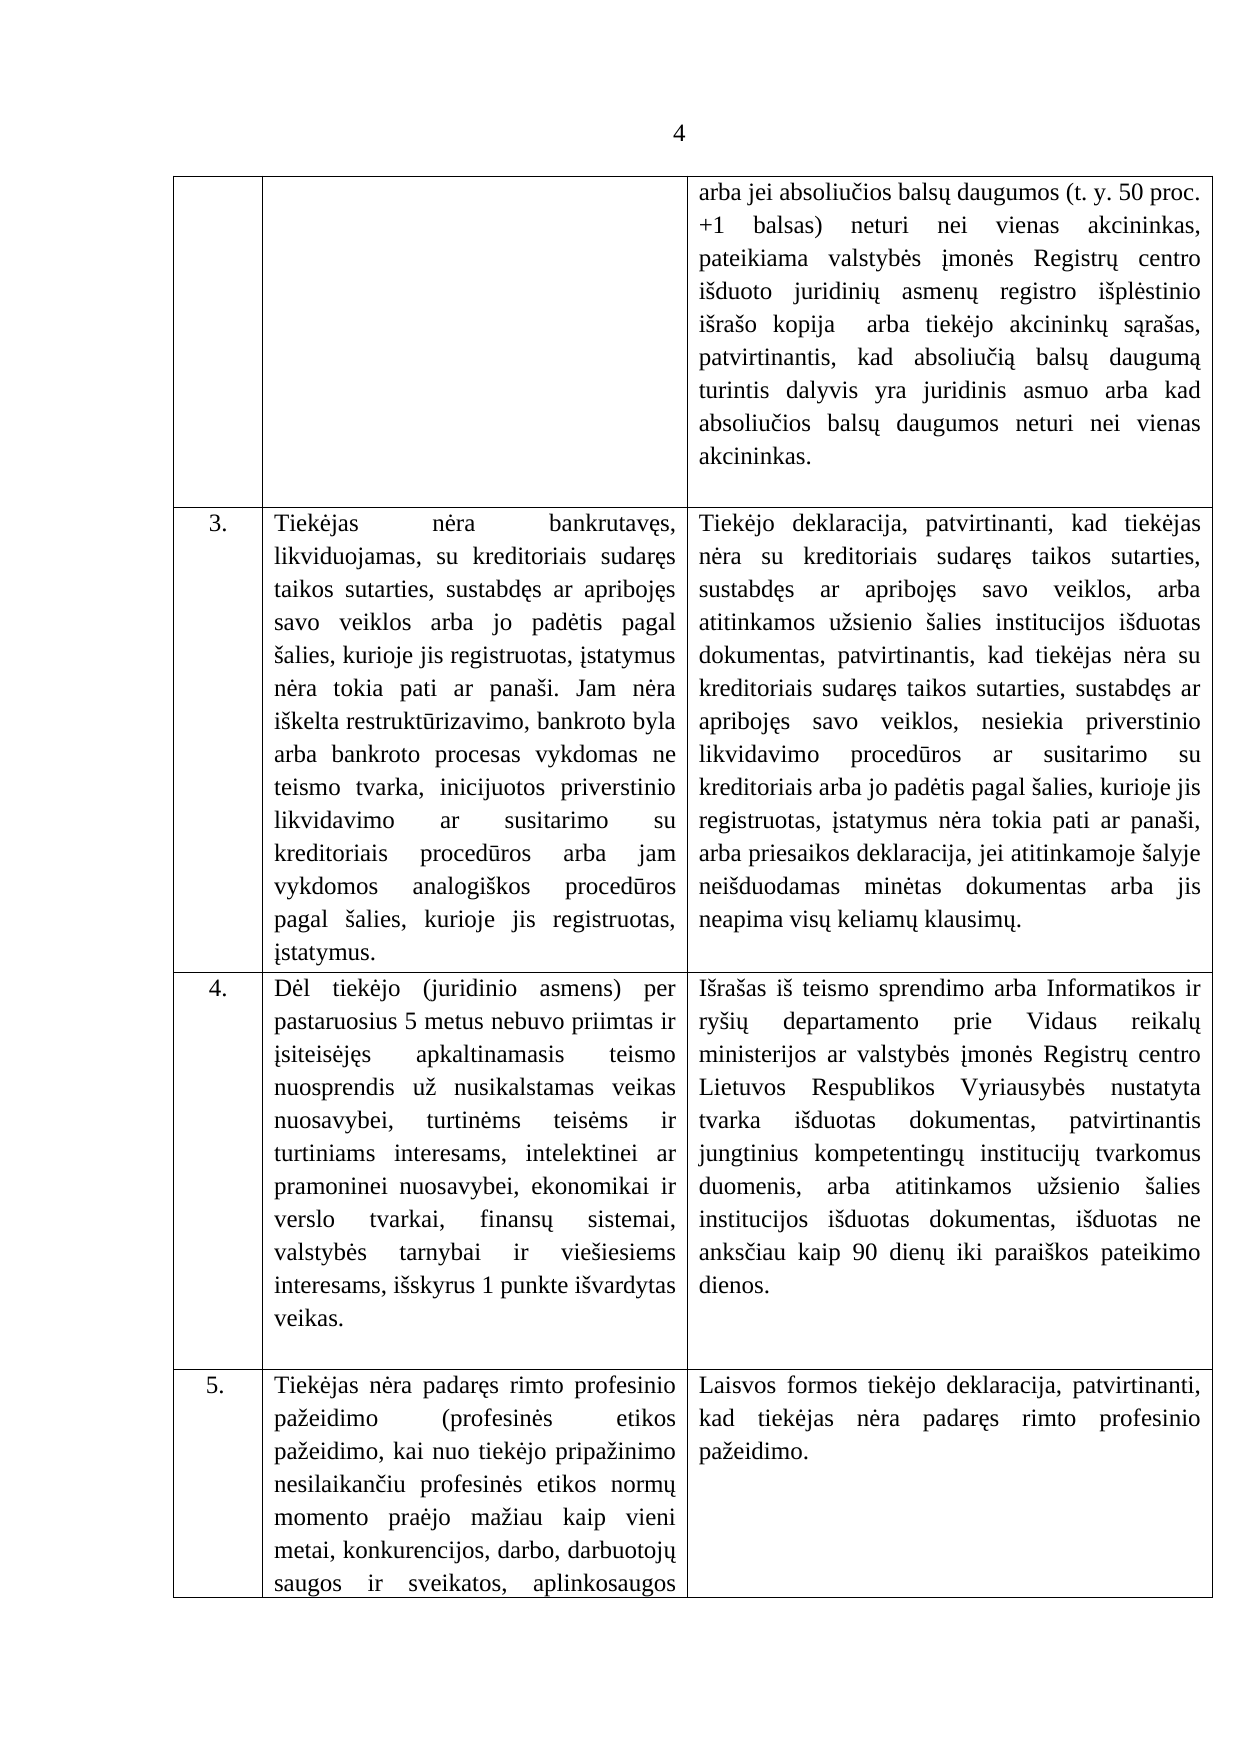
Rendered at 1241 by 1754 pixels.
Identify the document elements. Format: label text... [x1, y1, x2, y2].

table_cell 4. [174, 973, 262, 1369]
table_cell 5. [174, 1370, 262, 1597]
table_cell 3. [174, 508, 262, 972]
table_cell [174, 177, 262, 507]
table_cell Tiekėjas nėra bankrutavęs, likviduojamas, su kreditoriais sudaręs taikos sutarties, sustabdęs ar apribojęs savo veiklos arba jo padėtis pagal šalies, kurioje jis registruotas, įstatymus nėra tokia pati ar panaši. Jam nėra iškelta restruktūrizavimo, bankroto byla arba bankroto procesas vykdomas ne teismo tvarka, inicijuotos priverstinio likvidavimo ar susitarimo su kreditoriais procedūros arba jam vykdomos analogiškos procedūros pagal šalies, kurioje jis registruotas, įstatymus. [263, 508, 687, 972]
table_cell Laisvos formos tiekėjo deklaracija, patvirtinanti, kad tiekėjas nėra padaręs rimto profesinio pažeidimo. [688, 1370, 1212, 1597]
table_cell arba jei absoliučios balsų daugumos (t. y. 50 proc.+1 balsas) neturi nei vienas akcininkas, pateikiama valstybės įmonės Registrų centro išduoto juridinių asmenų registro išplėstinio išrašo kopija arba tiekėjo akcininkų sąrašas, patvirtinantis, kad absoliučią balsų daugumą turintis dalyvis yra juridinis asmuo arba kad absoliučios balsų daugumos neturi nei vienas akcininkas. [688, 177, 1212, 507]
table_cell Dėl tiekėjo (juridinio asmens) per pastaruosius 5 metus nebuvo priimtas ir įsiteisėjęs apkaltinamasis teismo nuosprendis už nusikalstamas veikas nuosavybei, turtinėms teisėms ir turtiniams interesams, intelektinei ar pramoninei nuosavybei, ekonomikai ir verslo tvarkai, finansų sistemai, valstybės tarnybai ir viešiesiems interesams, išskyrus 1 punkte išvardytas veikas. [263, 973, 687, 1369]
table_cell Tiekėjo deklaracija, patvirtinanti, kad tiekėjas nėra su kreditoriais sudaręs taikos sutarties, sustabdęs ar apribojęs savo veiklos, arba atitinkamos užsienio šalies institucijos išduotas dokumentas, patvirtinantis, kad tiekėjas nėra su kreditoriais sudaręs taikos sutarties, sustabdęs ar apribojęs savo veiklos, nesiekia priverstinio likvidavimo procedūros ar susitarimo su kreditoriais arba jo padėtis pagal šalies, kurioje jis registruotas, įstatymus nėra tokia pati ar panaši, arba priesaikos deklaracija, jei atitinkamoje šalyje neišduodamas minėtas dokumentas arba jis neapima visų keliamų klausimų. [688, 508, 1212, 972]
table_cell Tiekėjas nėra padaręs rimto profesinio pažeidimo (profesinės etikos pažeidimo, kai nuo tiekėjo pripažinimo nesilaikančiu profesinės etikos normų momento praėjo mažiau kaip vieni metai, konkurencijos, darbo, darbuotojų saugos ir sveikatos, aplinkosaugos [263, 1370, 687, 1597]
table_cell Išrašas iš teismo sprendimo arba Informatikos ir ryšių departamento prie Vidaus reikalų ministerijos ar valstybės įmonės Registrų centro Lietuvos Respublikos Vyriausybės nustatyta tvarka išduotas dokumentas, patvirtinantis jungtinius kompetentingų institucijų tvarkomus duomenis, arba atitinkamos užsienio šalies institucijos išduotas dokumentas, išduotas ne anksčiau kaip 90 dienų iki paraiškos pateikimo dienos. [688, 973, 1212, 1369]
table_cell [263, 177, 687, 507]
